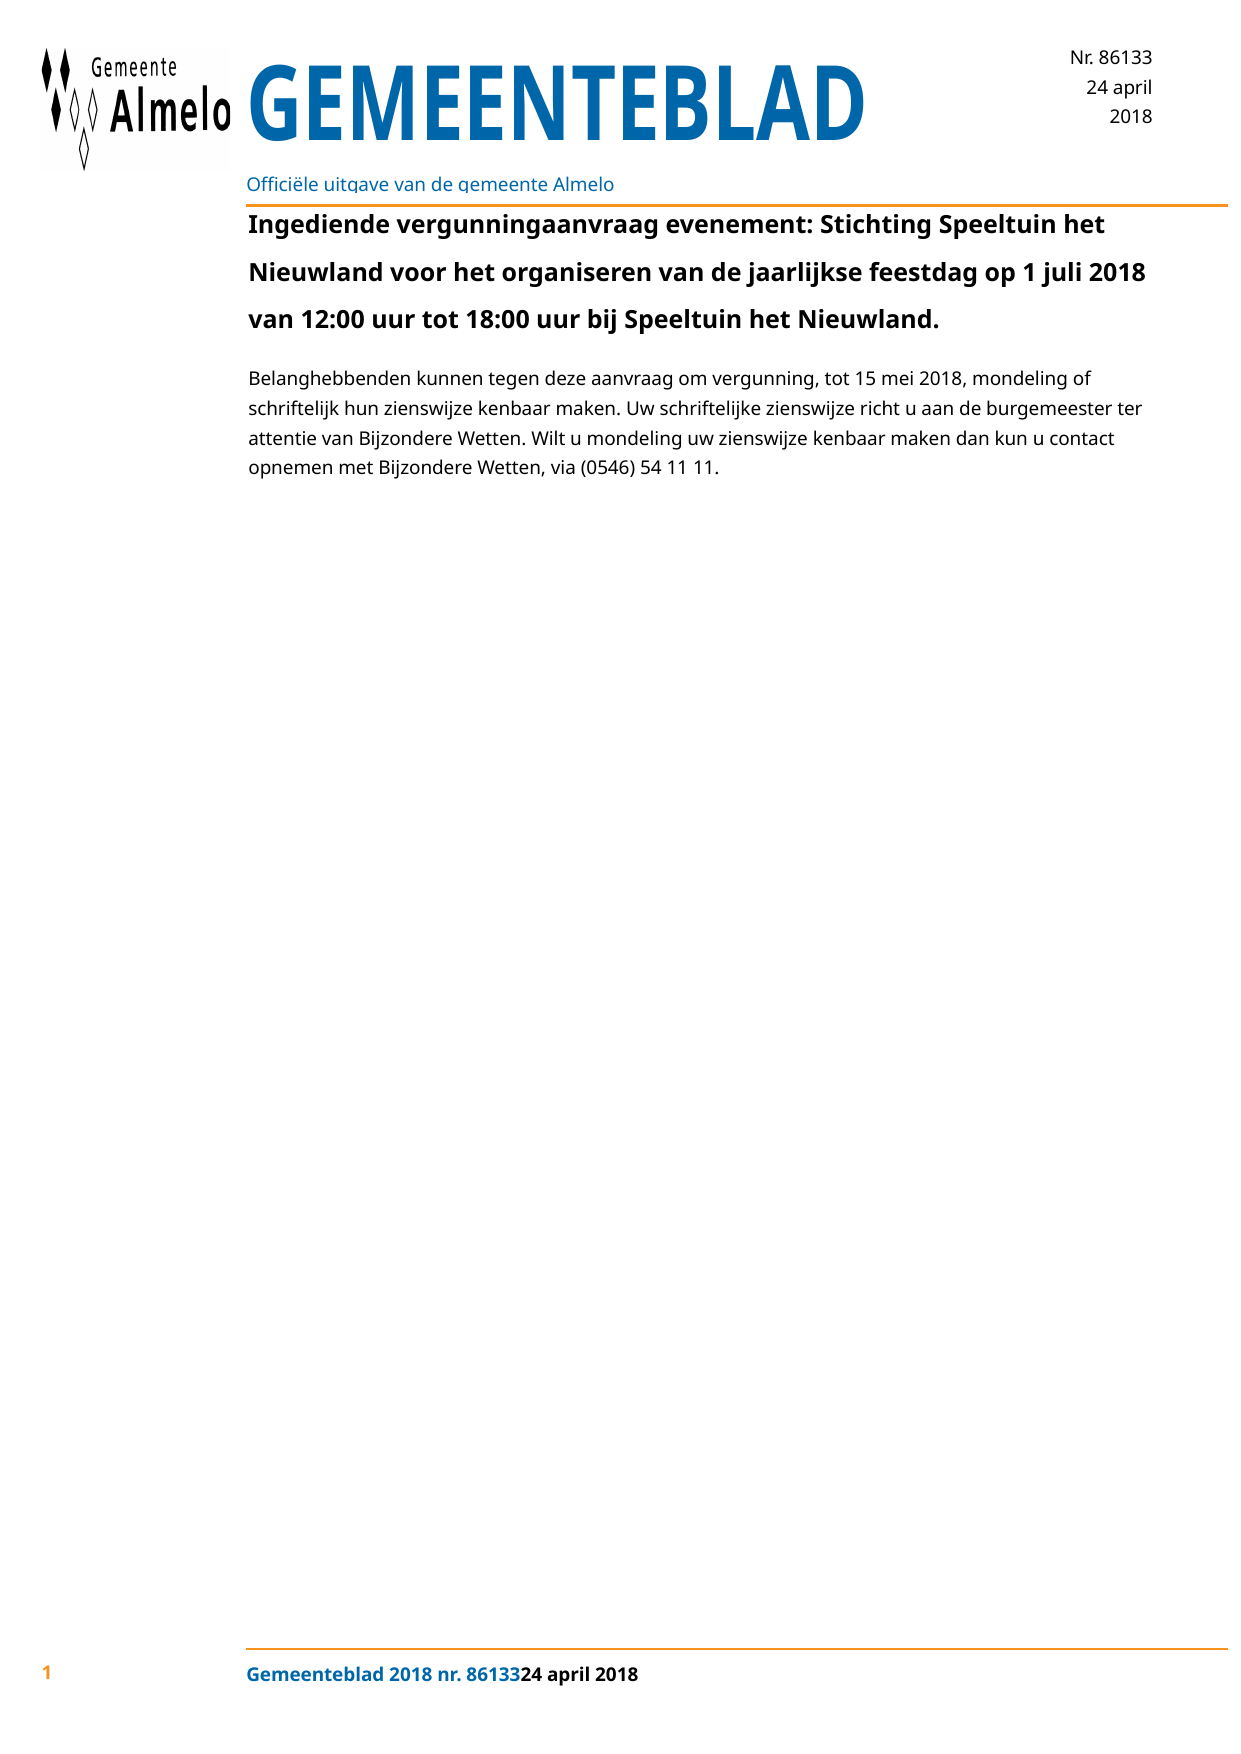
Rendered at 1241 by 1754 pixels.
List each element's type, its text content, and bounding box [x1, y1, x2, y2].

text Belanghebbenden kunnen tegen deze aanvraag om vergunning, tot 15 mei 2018, mondeling of schriftelijk hun zienswijze kenbaar maken. Uw schriftelijke zienswijze richt u aan de burgemeester ter attentie van Bijzondere Wetten. Wilt u mondeling uw zienswijze kenbaar maken dan kun u contact opnemen met Bijzondere Wetten, via (0546) 54 11 11. [248, 366, 1152, 480]
picture [41, 47, 231, 172]
text Ingediende vergunningaanvraag evenement: Stichting Speeltuin het Nieuwland voor het organiseren van de jaarlijkse feestdag op 1 juli 2018 van 12:00 uur tot 18:00 uur bij Speeltuin het Nieuwland. [248, 207, 1152, 336]
